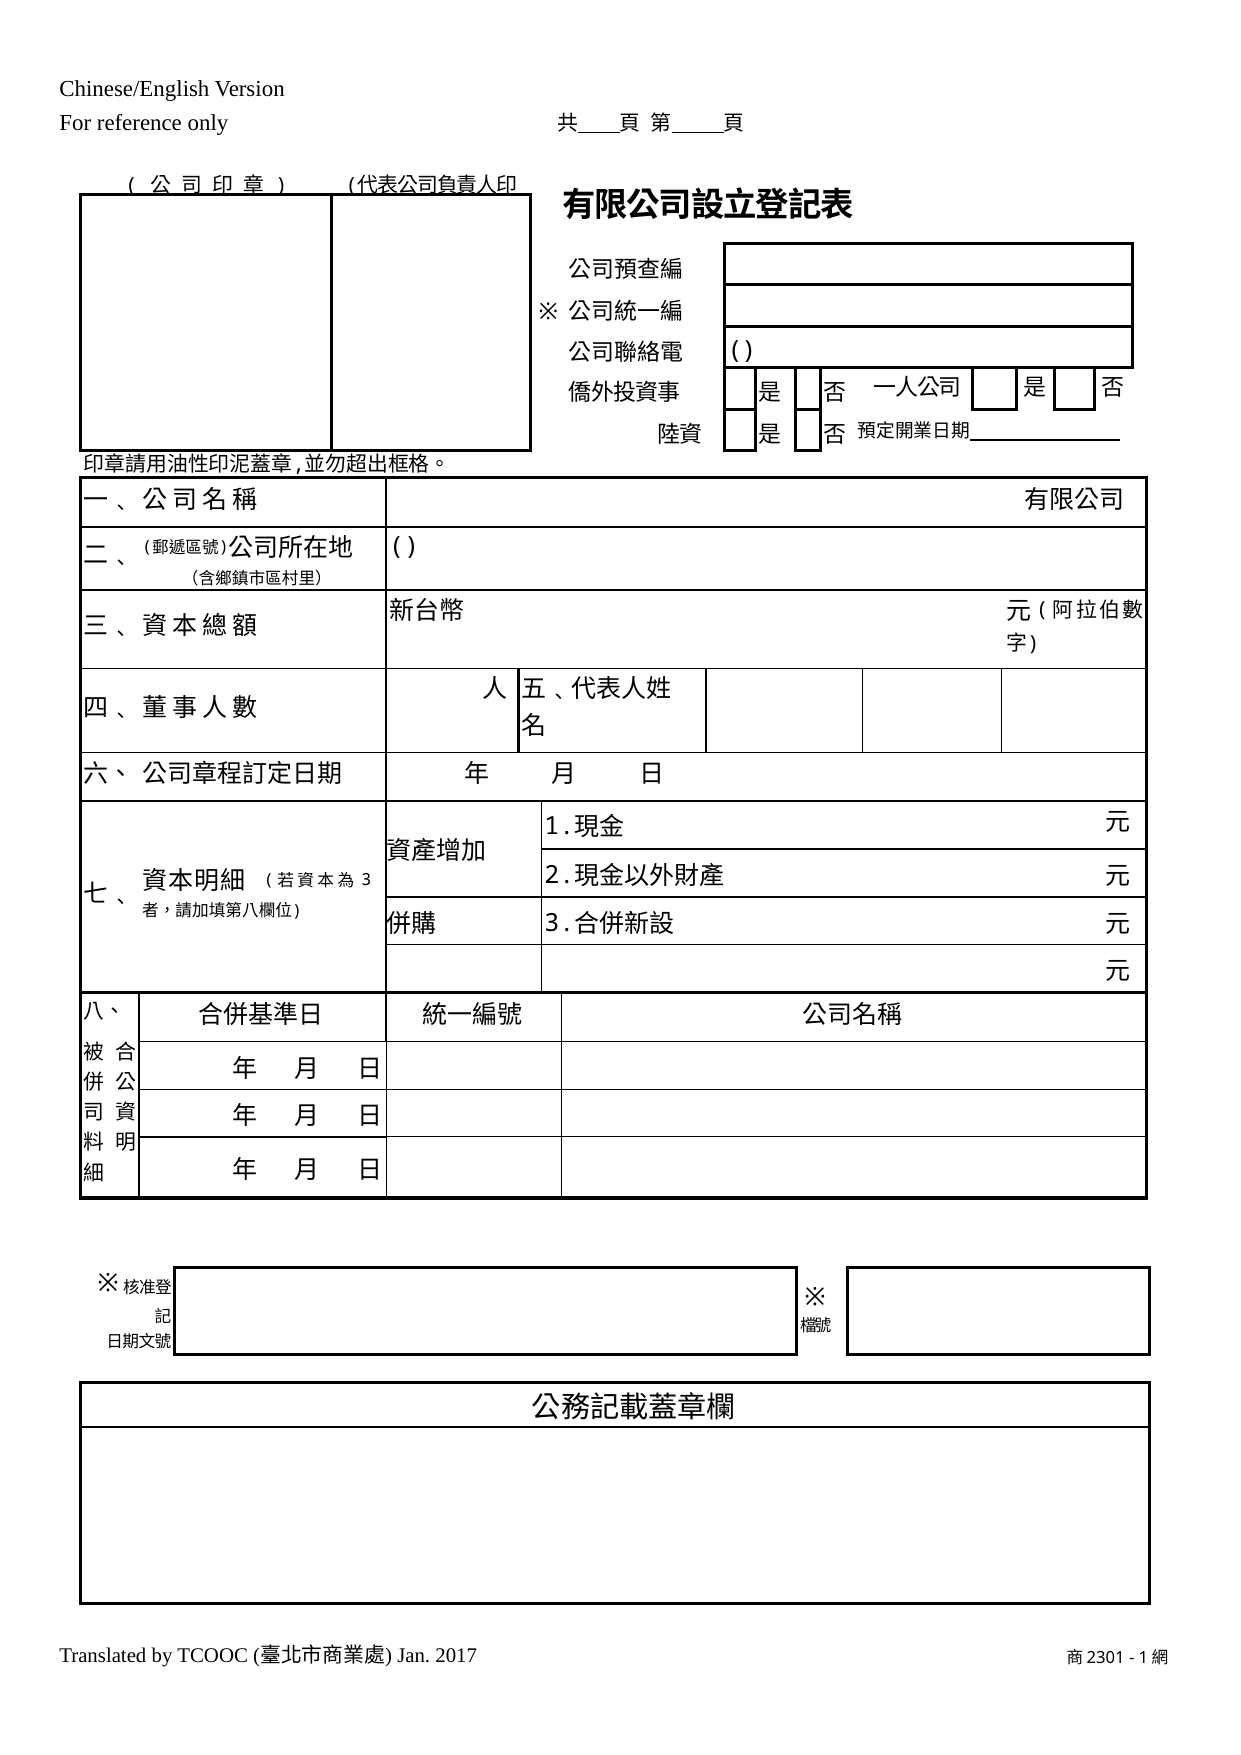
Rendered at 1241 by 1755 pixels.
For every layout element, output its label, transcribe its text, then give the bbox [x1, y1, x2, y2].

table_cell 董事人數 [139, 669, 385, 752]
table_cell 公司章程訂定日期 [139, 753, 385, 800]
table_cell [1132, 449, 1147, 476]
table_cell 元 [1089, 802, 1145, 848]
table_cell [542, 945, 729, 991]
table_cell 公司聯絡電話 [566, 325, 723, 366]
table_header [176, 1269, 795, 1353]
table_cell [1132, 408, 1147, 449]
table_cell 3.合併新設 [542, 898, 729, 943]
table_cell [387, 1042, 561, 1088]
table_cell 六、 [82, 753, 139, 800]
table_cell 公務記載蓋章欄 [82, 1384, 1148, 1426]
table_cell [1001, 449, 1006, 476]
table_cell [1134, 283, 1147, 325]
table_cell 印章請用油性印泥蓋章,並勿超出框格。 [81, 452, 458, 476]
table_cell 否 [822, 369, 854, 407]
table_cell [387, 1137, 561, 1196]
table_cell 元 [1089, 898, 1145, 943]
table_cell [755, 449, 795, 476]
table_cell [855, 449, 863, 476]
table_cell [82, 196, 330, 449]
table_cell [797, 369, 819, 407]
table_cell [532, 366, 566, 407]
table_cell [479, 591, 1006, 667]
table_cell [724, 452, 729, 476]
table_cell [532, 242, 566, 283]
table_header [1132, 168, 1147, 193]
table_cell 八、 被合併公司資料明細 [82, 994, 138, 1196]
table_cell [479, 452, 498, 476]
table_cell 元(阿拉伯數字) [1006, 591, 1145, 667]
table_cell 1.現金 [542, 802, 729, 848]
table_cell 預定開業日期 [855, 408, 1132, 449]
table_cell [726, 369, 754, 407]
table_cell [1134, 325, 1147, 366]
table_cell 是 [1018, 369, 1053, 407]
table_cell [459, 452, 472, 476]
table_cell [1089, 449, 1094, 476]
table_cell [707, 669, 862, 752]
table_cell [726, 245, 1131, 283]
table_cell 有限公司 [1001, 479, 1145, 526]
table_cell [1002, 669, 1145, 752]
table_cell [1006, 449, 1016, 476]
table_cell [562, 1137, 1145, 1196]
table_cell 一人公司 [855, 369, 971, 407]
table_header ※核准登記 日期文號 [81, 1266, 173, 1353]
table_cell 併購 [387, 898, 541, 943]
table_cell [531, 449, 541, 476]
table_cell 公司預查編號 [566, 242, 723, 283]
table_cell [729, 850, 1089, 896]
table_cell 元 [1089, 945, 1145, 991]
table_cell [333, 196, 529, 449]
table_cell ※ [532, 283, 566, 325]
table_cell [562, 1042, 1145, 1088]
table_cell 年 月 日 [387, 753, 1145, 800]
table_header ※ 檔號 [798, 1266, 846, 1353]
table_cell [472, 452, 479, 476]
table_cell 人 [472, 669, 517, 752]
table_header [849, 1269, 1148, 1353]
table_cell [729, 945, 1089, 991]
table_cell [387, 479, 1001, 526]
table_cell [821, 328, 1131, 366]
table_cell [863, 669, 1001, 752]
table_cell [561, 449, 566, 476]
table_cell 新台幣 [387, 591, 479, 667]
table_cell () [387, 528, 498, 589]
table_cell [566, 449, 706, 476]
table_cell [518, 452, 531, 476]
table_cell 資本總額 [139, 591, 385, 667]
table_cell [1094, 449, 1132, 476]
table_cell [387, 669, 472, 752]
table_cell [706, 449, 724, 476]
table_cell [1056, 369, 1093, 407]
table_cell 年 月 日 [140, 1138, 386, 1196]
table_cell [797, 411, 819, 449]
table_cell [1054, 449, 1089, 476]
table_cell 七﹑ [82, 802, 139, 991]
table_cell 僑外投資事業 [566, 366, 723, 407]
table_cell 五﹑代表人姓名 [520, 669, 705, 752]
table_cell 二﹑ [82, 528, 139, 589]
table_cell 四﹑ [82, 669, 139, 752]
table_cell [562, 1090, 1145, 1136]
table_cell [974, 369, 1015, 407]
table_cell [387, 945, 541, 991]
table_cell [499, 528, 1145, 589]
table_cell [82, 1428, 1148, 1602]
table_cell 公司名稱 [139, 479, 385, 526]
table_cell [795, 452, 821, 476]
table_cell [81, 1353, 1149, 1381]
table_cell [1132, 366, 1147, 407]
table_header ( 公 司 印 章 ) [81, 168, 332, 193]
table_cell 三﹑ [82, 591, 139, 667]
table_cell [532, 408, 566, 449]
table_cell 否 [1096, 369, 1132, 407]
table_cell [541, 449, 561, 476]
table_cell [821, 449, 854, 476]
table_cell 是 [757, 369, 794, 407]
table_cell 合併基準日 [140, 994, 385, 1041]
table_cell 陸資 [566, 408, 723, 449]
table_cell 資本明細 (若資本為3者，請加填第八欄位) [139, 802, 385, 991]
table_cell 資產增加 [387, 802, 541, 896]
table_cell [499, 452, 518, 476]
table_cell 否 [822, 408, 854, 449]
table_cell [726, 286, 1131, 325]
table_cell [532, 325, 566, 366]
table_cell [729, 452, 755, 476]
table_cell [1016, 449, 1054, 476]
table_cell 公司統一編號 [566, 283, 723, 325]
table_header (代表公司負責人印章) [332, 168, 531, 193]
table_header 有限公司設立登記表 [531, 168, 1132, 242]
table_cell 元 [1089, 850, 1145, 896]
table_cell 一﹑ [82, 479, 139, 526]
table_cell [387, 1090, 561, 1136]
table_cell [729, 898, 1089, 943]
table_cell [729, 802, 1089, 848]
table_cell [973, 449, 1001, 476]
table_cell [726, 411, 754, 449]
table_cell 年 月 日 [140, 1042, 386, 1088]
table_cell [1132, 193, 1147, 242]
table_cell 是 [757, 408, 794, 449]
table_cell 公司名稱 [562, 994, 1145, 1041]
table_cell 年 月 日 [140, 1090, 386, 1136]
table_cell 統一編號 [387, 994, 561, 1041]
table_cell [863, 449, 973, 476]
table_cell () [726, 328, 821, 366]
table_cell 2.現金以外財產 [542, 850, 729, 896]
table_cell [1134, 242, 1147, 283]
table_cell (郵遞區號)公司所在地 （含鄉鎮市區村里） [139, 528, 385, 589]
